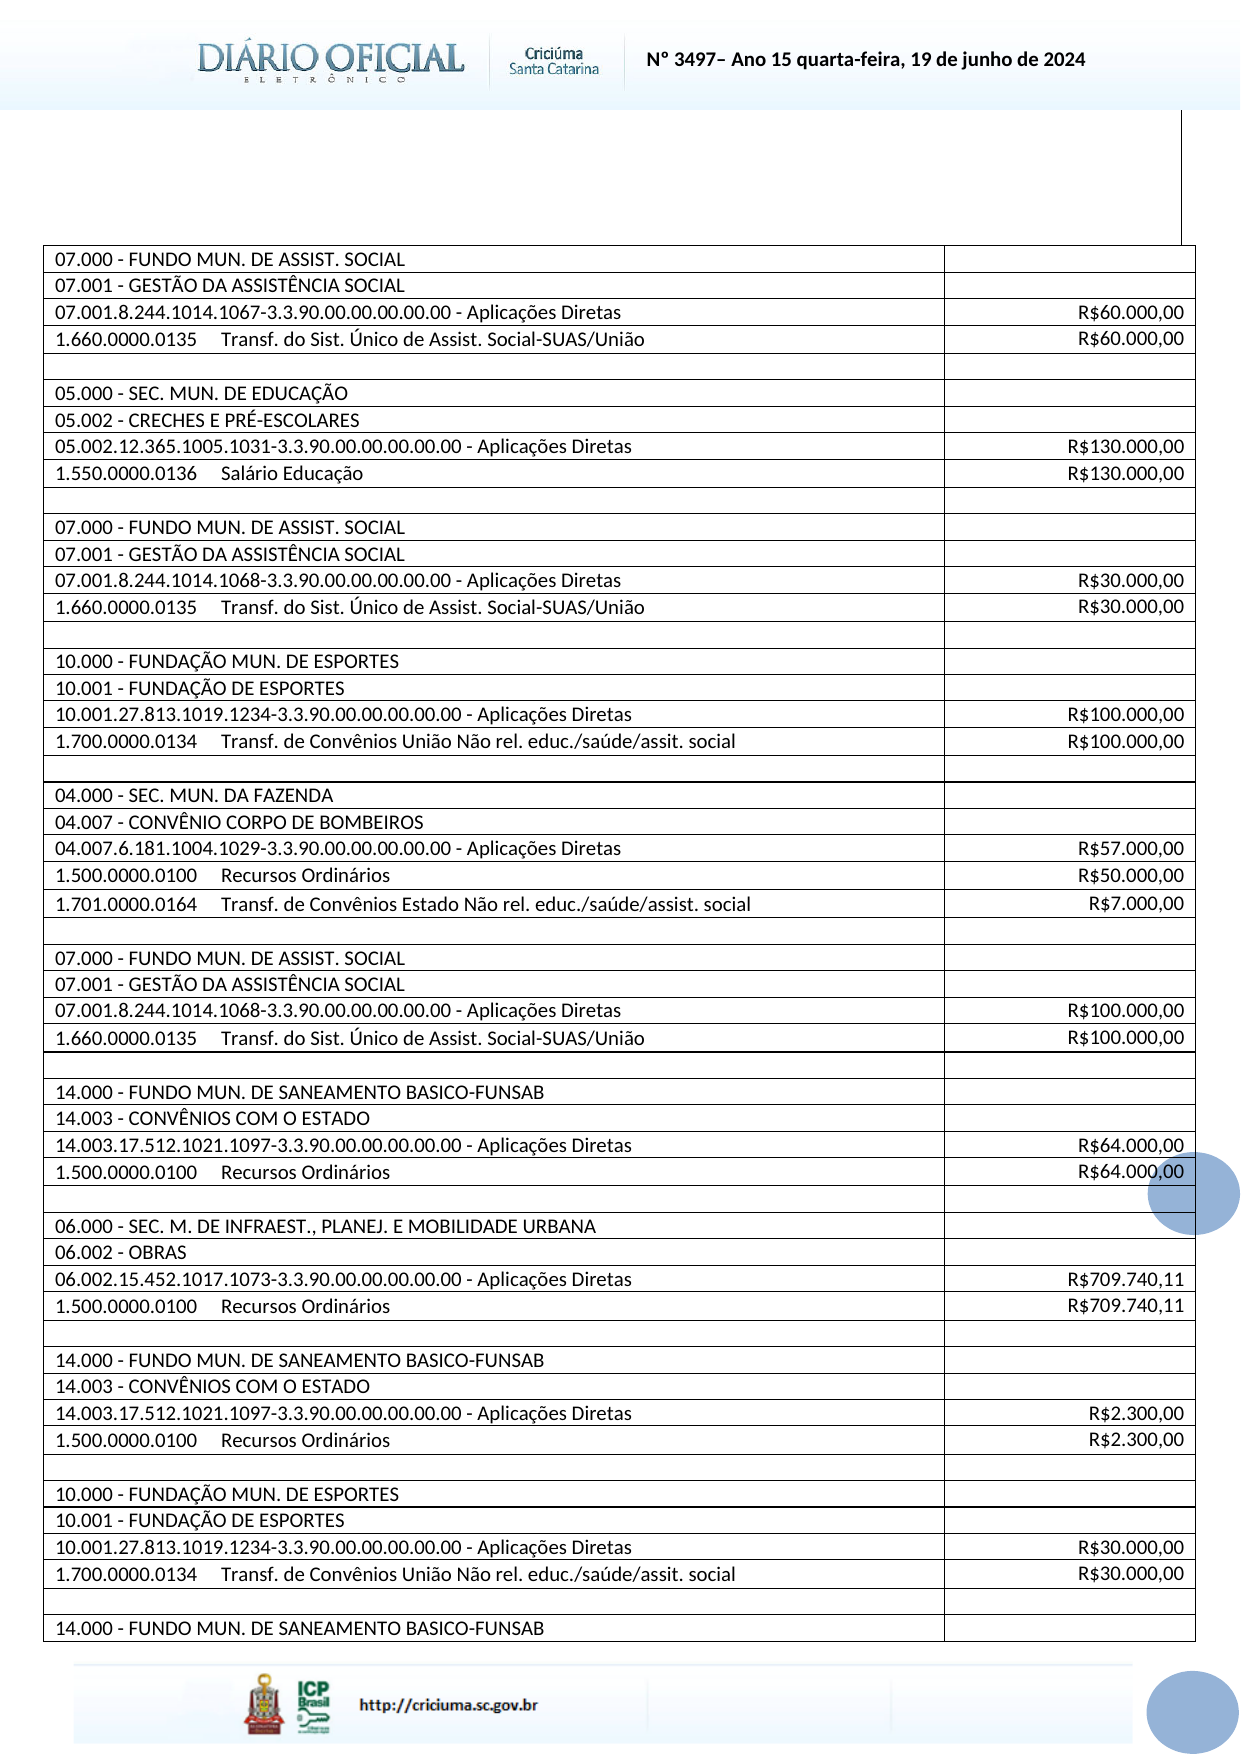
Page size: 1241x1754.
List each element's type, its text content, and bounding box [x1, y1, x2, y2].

table_header Salário Educação [221, 460, 826, 487]
table_cell [945, 1321, 1195, 1346]
table_cell [44, 862, 55, 889]
table_cell [826, 1158, 944, 1185]
table_cell [945, 756, 1195, 781]
table_cell R$60.000,00 [945, 299, 1195, 324]
table_cell [945, 541, 1195, 566]
table_header Transf. de Convênios União Não rel. educ./saúde/assit. social [221, 1560, 826, 1587]
table_cell R$30.000,00 [945, 567, 1195, 593]
table_header 1.701.0000.0164 [55, 890, 221, 917]
table_cell 05.000 - SEC. MUN. DE EDUCAÇÃO [44, 380, 944, 406]
table_cell R$57.000,00 [945, 835, 1195, 861]
table_header 1.700.0000.0134 [55, 728, 221, 755]
table_header Recursos Ordinários [221, 1158, 826, 1185]
table_cell 04.007.6.181.1004.1029-3.3.90.00.00.00.00.00 - Aplicações Diretas [44, 835, 944, 861]
table_cell 10.001.27.813.1019.1234-3.3.90.00.00.00.00.00 - Aplicações Diretas [44, 1534, 944, 1559]
table_header 1.500.0000.0100 [55, 862, 221, 889]
table_cell 07.001 - GESTÃO DA ASSISTÊNCIA SOCIAL [44, 273, 944, 298]
table_cell [44, 326, 55, 353]
table_cell R$2.300,00 [945, 1400, 1195, 1425]
table_cell [945, 1053, 1195, 1078]
table_cell [826, 1024, 944, 1051]
table_cell [44, 890, 55, 917]
table_cell R$130.000,00 [945, 433, 1195, 459]
table_cell 07.000 - FUNDO MUN. DE ASSIST. SOCIAL [44, 514, 944, 540]
table_cell 14.000 - FUNDO MUN. DE SANEAMENTO BASICO-FUNSAB [44, 1079, 944, 1104]
table_cell [945, 1239, 1195, 1265]
table_cell [44, 460, 55, 487]
table_cell R$7.000,00 [945, 890, 1195, 917]
table_cell 05.002 - CRECHES E PRÉ-ESCOLARES [44, 407, 944, 432]
table_cell 04.007 - CONVÊNIO CORPO DE BOMBEIROS [44, 809, 944, 834]
table_header 1.500.0000.0100 [55, 1158, 221, 1185]
table_cell 07.000 - FUNDO MUN. DE ASSIST. SOCIAL [44, 246, 944, 272]
table_cell [44, 1589, 944, 1614]
table_cell 07.000 - FUNDO MUN. DE ASSIST. SOCIAL [44, 945, 944, 970]
table_cell R$709.740,11 [945, 1292, 1195, 1319]
table_cell R$130.000,00 [945, 460, 1195, 487]
table_cell 06.002.15.452.1017.1073-3.3.90.00.00.00.00.00 - Aplicações Diretas [44, 1266, 944, 1291]
table_header Transf. do Sist. Único de Assist. Social-SUAS/União [221, 1024, 826, 1051]
table_cell [826, 594, 944, 621]
table_cell R$60.000,00 [945, 326, 1195, 353]
table_cell [44, 1455, 944, 1480]
table_cell 10.000 - FUNDAÇÃO MUN. DE ESPORTES [44, 1481, 944, 1506]
table_cell [44, 594, 55, 621]
table_cell 07.001.8.244.1014.1068-3.3.90.00.00.00.00.00 - Aplicações Diretas [44, 567, 944, 593]
table_cell R$2.300,00 [945, 1426, 1195, 1453]
table_cell [44, 1426, 55, 1453]
table_cell 14.000 - FUNDO MUN. DE SANEAMENTO BASICO-FUNSAB [44, 1347, 944, 1372]
table_cell [945, 1079, 1195, 1104]
table_cell [44, 488, 944, 513]
table_cell [945, 1455, 1195, 1480]
table_cell [945, 488, 1195, 513]
table_header 1.500.0000.0100 [55, 1292, 221, 1319]
table_cell [945, 971, 1195, 997]
table_cell 10.001 - FUNDAÇÃO DE ESPORTES [44, 1508, 944, 1533]
table_cell [945, 354, 1195, 379]
table_header Transf. do Sist. Único de Assist. Social-SUAS/União [221, 326, 826, 353]
table_cell [826, 326, 944, 353]
table_cell R$100.000,00 [945, 998, 1195, 1023]
table_cell [945, 1347, 1195, 1372]
table_header 1.700.0000.0134 [55, 1560, 221, 1587]
table_cell [945, 675, 1195, 700]
table_cell 10.001.27.813.1019.1234-3.3.90.00.00.00.00.00 - Aplicações Diretas [44, 701, 944, 727]
table_cell R$64.000,00 [945, 1132, 1195, 1157]
table_cell [945, 514, 1195, 540]
table_cell [44, 918, 944, 944]
table_cell R$709.740,11 [945, 1266, 1195, 1291]
table_cell 04.000 - SEC. MUN. DA FAZENDA [44, 783, 944, 808]
table_header 1.550.0000.0136 [55, 460, 221, 487]
table_cell [44, 1321, 944, 1346]
table_cell [826, 1426, 944, 1453]
table_cell 14.003.17.512.1021.1097-3.3.90.00.00.00.00.00 - Aplicações Diretas [44, 1400, 944, 1425]
table_cell [826, 890, 944, 917]
table_cell [945, 1481, 1195, 1506]
table_cell [945, 649, 1195, 674]
table_cell [826, 862, 944, 889]
table_cell 14.000 - FUNDO MUN. DE SANEAMENTO BASICO-FUNSAB [44, 1615, 944, 1641]
table_header Recursos Ordinários [221, 1292, 826, 1319]
table_cell R$30.000,00 [945, 1534, 1195, 1559]
table_cell 06.000 - SEC. M. DE INFRAEST., PLANEJ. E MOBILIDADE URBANA [44, 1213, 944, 1238]
table_cell [826, 1292, 944, 1319]
table_cell [44, 1186, 944, 1212]
table_cell R$30.000,00 [945, 594, 1195, 621]
table_cell 14.003 - CONVÊNIOS COM O ESTADO [44, 1374, 944, 1399]
table_cell [44, 1560, 944, 1588]
table_cell 06.002 - OBRAS [44, 1239, 944, 1265]
table_cell [44, 1292, 55, 1319]
table_cell [44, 1053, 944, 1078]
table_cell [945, 1105, 1195, 1131]
table_header 1.660.0000.0135 [55, 594, 221, 621]
table_cell 07.001.8.244.1014.1067-3.3.90.00.00.00.00.00 - Aplicações Diretas [44, 299, 944, 324]
table_header Transf. do Sist. Único de Assist. Social-SUAS/União [221, 594, 826, 621]
table_cell [44, 354, 944, 379]
table_cell [945, 273, 1195, 298]
table_cell 05.002.12.365.1005.1031-3.3.90.00.00.00.00.00 - Aplicações Diretas [44, 433, 944, 459]
table_header Recursos Ordinários [221, 862, 826, 889]
table_cell [44, 622, 944, 647]
table_cell [945, 1615, 1195, 1641]
table_cell 14.003 - CONVÊNIOS COM O ESTADO [44, 1105, 944, 1131]
table_cell [44, 756, 944, 781]
table_cell [945, 380, 1195, 406]
table_cell [945, 1374, 1195, 1399]
table_header Transf. de Convênios União Não rel. educ./saúde/assit. social [221, 728, 826, 755]
table_cell R$100.000,00 [945, 701, 1195, 727]
table_cell 07.001 - GESTÃO DA ASSISTÊNCIA SOCIAL [44, 971, 944, 997]
table_cell 10.000 - FUNDAÇÃO MUN. DE ESPORTES [44, 649, 944, 674]
table_cell [945, 809, 1195, 834]
table_cell R$30.000,00 [945, 1560, 1195, 1588]
table_cell [44, 1158, 55, 1185]
table_cell [945, 945, 1195, 970]
table_cell 10.001 - FUNDAÇÃO DE ESPORTES [44, 675, 944, 700]
table_header Transf. de Convênios Estado Não rel. educ./saúde/assist. social [221, 890, 826, 917]
table_cell [945, 1213, 1195, 1238]
table_header 1.500.0000.0100 [55, 1426, 221, 1453]
table_cell [945, 1508, 1195, 1533]
table_cell R$100.000,00 [945, 728, 1195, 755]
table_cell [945, 246, 1195, 272]
table_cell [44, 1024, 55, 1051]
table_cell [945, 1589, 1195, 1614]
table_cell [826, 460, 944, 487]
table_cell 07.001.8.244.1014.1068-3.3.90.00.00.00.00.00 - Aplicações Diretas [44, 998, 944, 1023]
table_cell [826, 728, 944, 755]
table_cell R$64.000,00 [945, 1158, 1168, 1185]
table_cell R$100.000,00 [945, 1024, 1195, 1051]
table_cell R$50.000,00 [945, 862, 1195, 889]
table_cell [945, 407, 1195, 432]
table_header 1.660.0000.0135 [55, 1024, 221, 1051]
table_cell [945, 1186, 1152, 1212]
table_cell [44, 728, 55, 755]
table_cell [945, 783, 1195, 808]
table_cell 14.003.17.512.1021.1097-3.3.90.00.00.00.00.00 - Aplicações Diretas [44, 1132, 944, 1157]
table_cell [945, 918, 1195, 944]
table_header Recursos Ordinários [221, 1426, 826, 1453]
table_cell 07.001 - GESTÃO DA ASSISTÊNCIA SOCIAL [44, 541, 944, 566]
table_cell [945, 622, 1195, 647]
table_header 1.660.0000.0135 [55, 326, 221, 353]
